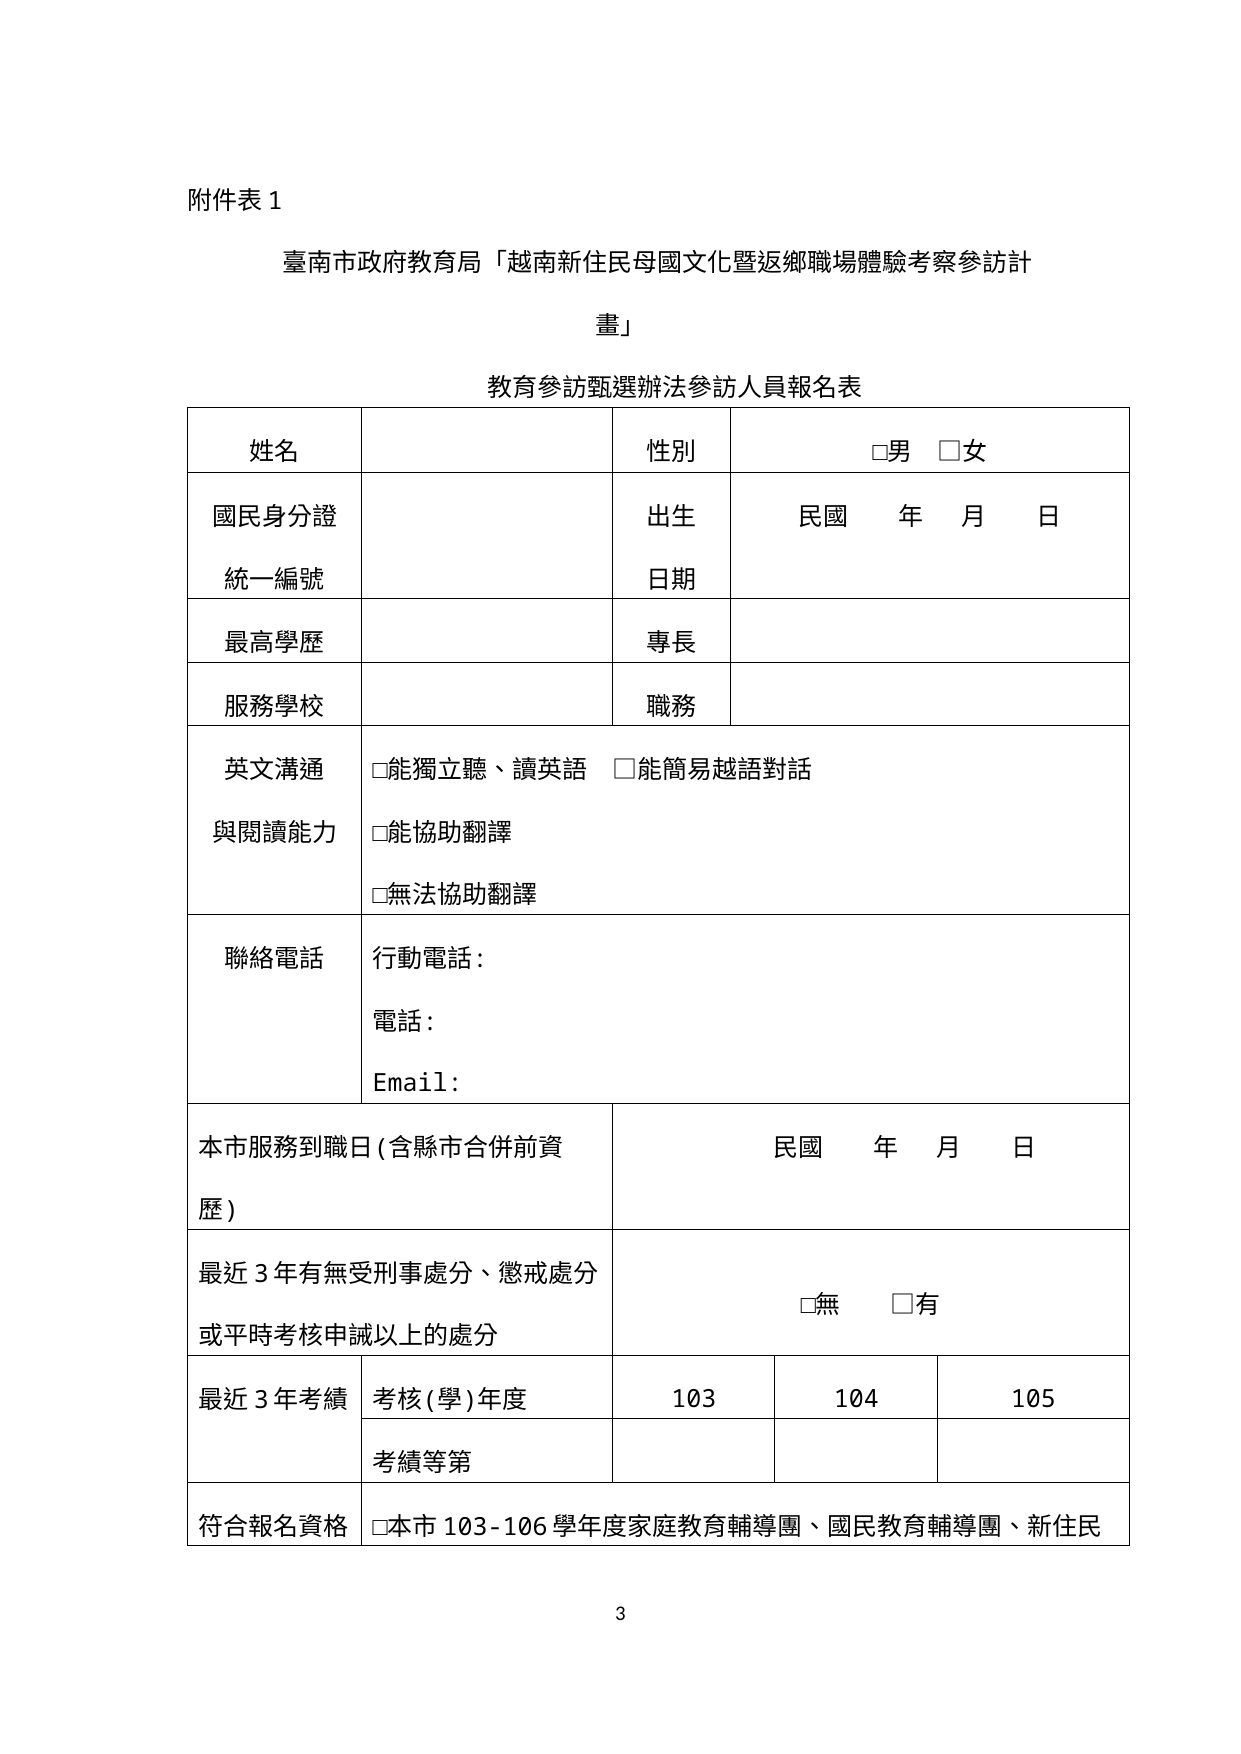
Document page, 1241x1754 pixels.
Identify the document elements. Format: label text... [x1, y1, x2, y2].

table_cell 符合報名資格 [188, 1483, 361, 1545]
table_cell 最高學歷 [188, 599, 361, 662]
table_header [362, 408, 612, 472]
table_cell 出生 日期 [613, 473, 730, 598]
table_cell □本市103-106學年度家庭教育輔導團、國民教育輔導團、新住民 [362, 1483, 1129, 1545]
table_cell [731, 599, 1129, 662]
table_cell 考核(學)年度 [362, 1356, 612, 1418]
table_cell 本市服務到職日(含縣市合併前資歷) [188, 1104, 612, 1228]
table_cell [362, 663, 612, 725]
text 臺南市政府教育局「越南新住民母國文化暨返鄉職場體驗考察參訪計畫」 [187, 219, 1053, 344]
table_cell 專長 [613, 599, 730, 662]
table_cell 103 [613, 1356, 774, 1418]
table_cell 最近3年有無受刑事處分、懲戒處分 或平時考核申誡以上的處分 [188, 1230, 612, 1354]
table_cell 聯絡電話 [188, 915, 361, 1102]
table_cell □無 □有 [613, 1230, 1129, 1354]
table_cell 最近3年考績 [188, 1356, 361, 1482]
table_cell 104 [775, 1356, 937, 1418]
table_cell 服務學校 [188, 663, 361, 725]
table_cell 國民身分證 統一編號 [188, 473, 361, 598]
table_cell [362, 599, 612, 662]
table_cell □能獨立聽、讀英語 □能簡易越語對話 □能協助翻譯 □無法協助翻譯 [362, 726, 1129, 914]
text 教育參訪甄選辦法參訪人員報名表 [187, 344, 1053, 407]
table_cell [362, 473, 612, 598]
table_cell 民國 年 月 日 [731, 473, 1129, 598]
table_header 姓名 [188, 408, 361, 472]
table_header 性別 [613, 408, 730, 472]
table_cell [938, 1419, 1129, 1482]
text 附件表1 [187, 157, 1053, 219]
table_cell [731, 663, 1129, 725]
table_cell 民國 年 月 日 [613, 1104, 1129, 1228]
table_cell [775, 1419, 937, 1482]
table_header □男 □女 [731, 408, 1129, 472]
table_cell 英文溝通 與閱讀能力 [188, 726, 361, 914]
table_cell 105 [938, 1356, 1129, 1418]
table_cell 考績等第 [362, 1419, 612, 1482]
table_cell 行動電話: 電話: Email: [362, 915, 1129, 1102]
table_cell [613, 1419, 774, 1482]
table_cell 職務 [613, 663, 730, 725]
